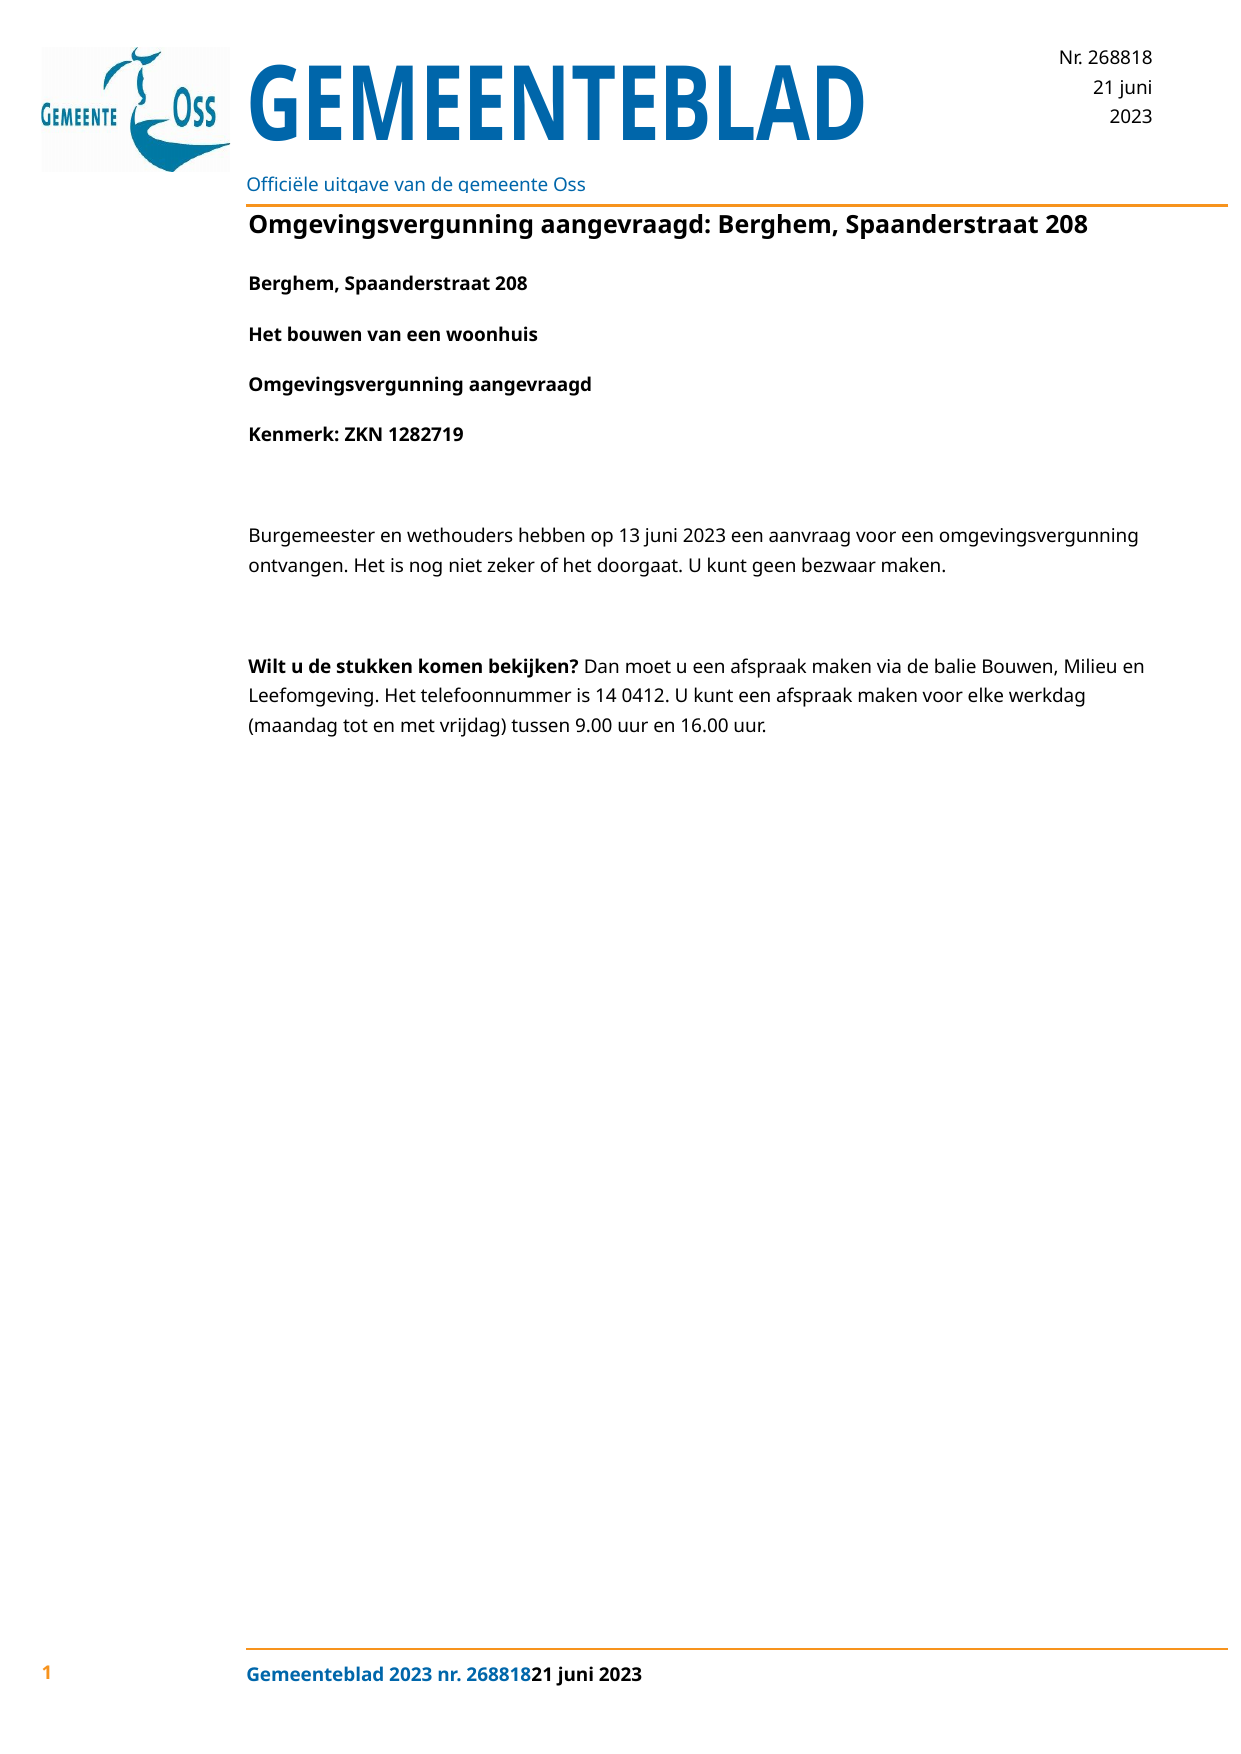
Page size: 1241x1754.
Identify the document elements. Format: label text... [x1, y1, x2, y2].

picture [41, 47, 231, 172]
text Burgemeester en wethouders hebben op 13 juni 2023 een aanvraag voor een omgevingsvergunning ontvangen. Het is nog niet zeker of het doorgaat. U kunt geen bezwaar maken. [248, 522, 1152, 578]
text Berghem, Spaanderstraat 208 [248, 270, 1152, 296]
text Omgevingsvergunning aangevraagd: Berghem, Spaanderstraat 208 [248, 207, 1152, 241]
text Omgevingsvergunning aangevraagd [248, 371, 1152, 397]
text Het bouwen van een woonhuis [248, 321, 1152, 346]
text Kenmerk: ZKN 1282719 [248, 422, 1152, 447]
text Wilt u de stukken komen bekijken? Dan moet u een afspraak maken via de balie Bouwen, Milieu en Leefomgeving. Het telefoonnummer is 14 0412. U kunt een afspraak maken voor elke werkdag (maandag tot en met vrijdag) tussen 9.00 uur en 16.00 uur. [248, 653, 1152, 738]
